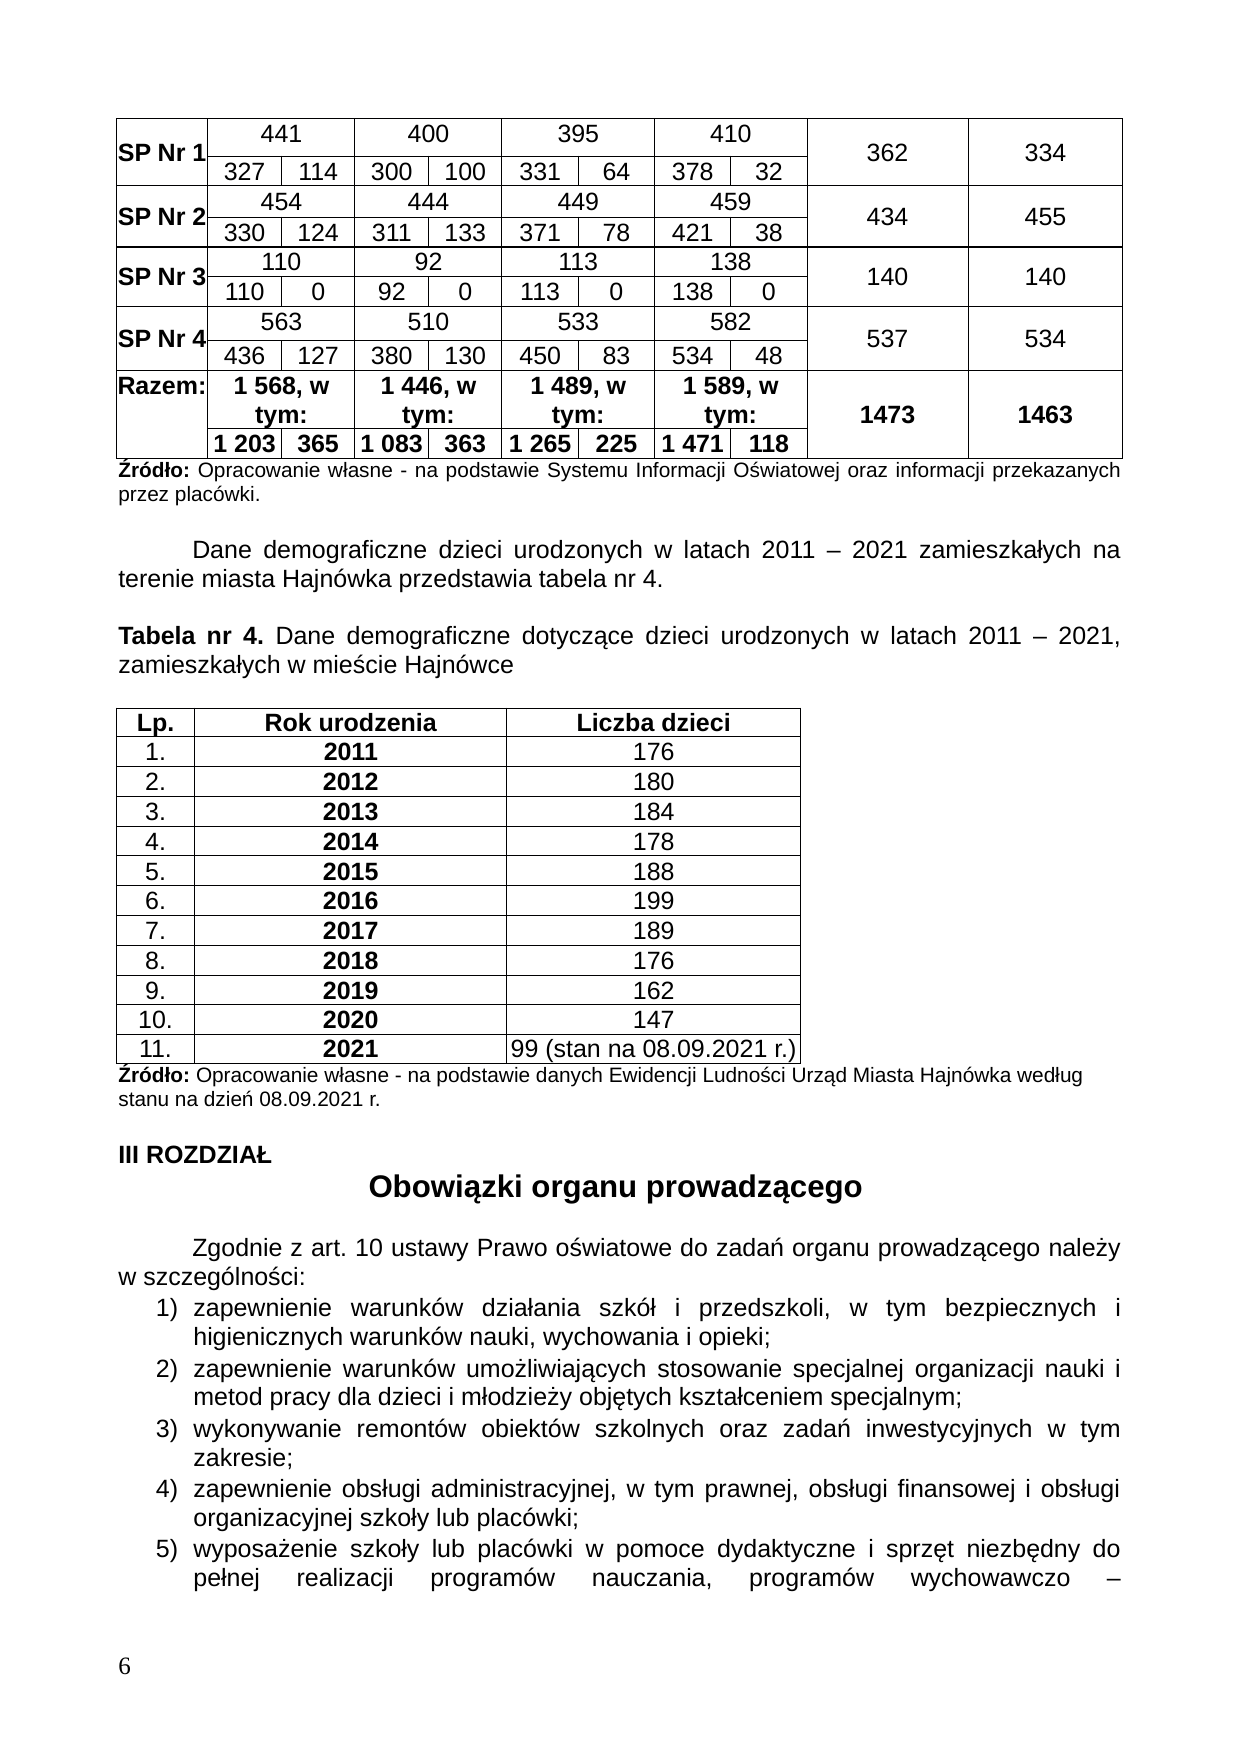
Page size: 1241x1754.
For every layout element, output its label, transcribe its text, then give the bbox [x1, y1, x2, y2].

table_cell 7. [117, 916, 194, 945]
table_cell SP Nr 1 [117, 119, 207, 185]
table_cell 436 [208, 341, 281, 370]
table_cell 38 [731, 218, 807, 246]
table_cell 1 265 [502, 429, 578, 458]
table_cell SP Nr 3 [117, 248, 207, 306]
table_cell 184 [507, 797, 800, 826]
table_cell 0 [731, 277, 807, 306]
table_cell 2017 [195, 916, 506, 945]
table_cell 449 [502, 186, 654, 217]
table_cell 118 [731, 429, 807, 458]
table_cell 1 471 [655, 429, 730, 458]
table_cell 2020 [195, 1005, 506, 1034]
table_cell 534 [969, 307, 1122, 370]
table_cell 1463 [969, 371, 1122, 458]
table_cell 48 [731, 341, 807, 370]
table_cell 455 [969, 186, 1122, 246]
table_cell 189 [507, 916, 800, 945]
table_cell 92 [355, 248, 501, 276]
table_cell 300 [355, 157, 428, 185]
text Obowiązki organu prowadzącego [118, 1168, 1122, 1204]
table_cell 138 [655, 277, 730, 306]
table_cell 454 [208, 186, 354, 217]
table_cell 138 [655, 248, 807, 276]
table_cell 3. [117, 797, 194, 826]
table_cell 10. [117, 1005, 194, 1034]
table_cell 395 [502, 119, 654, 156]
table_cell 1. [117, 737, 194, 766]
table_cell 32 [731, 157, 807, 185]
table_cell 0 [579, 277, 654, 306]
table_cell 188 [507, 856, 800, 885]
table_cell 83 [579, 341, 654, 370]
table_cell 5. [117, 856, 194, 885]
table_cell 225 [579, 429, 654, 458]
table_cell 2018 [195, 946, 506, 974]
table_cell 199 [507, 886, 800, 915]
table_cell 114 [282, 157, 354, 185]
list wykonywanie remontów obiektów szkolnych oraz zadań inwestycyjnych w tym zakresie; [156, 1414, 1122, 1471]
text Zgodnie z art. 10 ustawy Prawo oświatowe do zadań organu prowadzącego należy w szczególności: [118, 1233, 1122, 1291]
table_cell 140 [808, 248, 968, 306]
table_cell 434 [808, 186, 968, 246]
table_cell SP Nr 4 [117, 307, 207, 370]
table_cell 2011 [195, 737, 506, 766]
table_cell 110 [208, 277, 281, 306]
table_header Lp. [117, 709, 194, 736]
table_cell 371 [502, 218, 578, 246]
table_cell 100 [429, 157, 501, 185]
table_cell 4. [117, 827, 194, 855]
table_cell 1 083 [355, 429, 428, 458]
table_cell 0 [429, 277, 501, 306]
table_cell 365 [282, 429, 354, 458]
table_cell 162 [507, 976, 800, 1004]
table_cell 421 [655, 218, 730, 246]
table_cell 1473 [808, 371, 968, 458]
table_header Liczba dzieci [507, 709, 800, 736]
text Tabela nr 4. Dane demograficzne dotyczące dzieci urodzonych w latach 2011 – 2021, zamieszkałych w mieście Hajnówce [118, 621, 1122, 679]
table_cell 1 568, w tym: [208, 371, 354, 428]
table_cell 534 [655, 341, 730, 370]
table_cell 2014 [195, 827, 506, 855]
table_cell 2. [117, 767, 194, 796]
table_cell 311 [355, 218, 428, 246]
list wyposażenie szkoły lub placówki w pomoce dydaktyczne i sprzęt niezbędny do pełnej realizacji programów nauczania, programów wychowawczo – [156, 1534, 1122, 1592]
table_cell Razem: [117, 371, 207, 458]
table_cell 563 [208, 307, 354, 340]
table_cell 334 [969, 119, 1122, 185]
text Źródło: Opracowanie własne - na podstawie Systemu Informacji Oświatowej oraz informacji przekazanych przez placówki. [118, 459, 1122, 506]
table_cell 400 [355, 119, 501, 156]
table_cell 9. [117, 976, 194, 1004]
table_cell 1 589, w tym: [655, 371, 807, 428]
table_cell 1 446, w tym: [355, 371, 501, 428]
table_cell 180 [507, 767, 800, 796]
table_cell 459 [655, 186, 807, 217]
table_cell 0 [282, 277, 354, 306]
table_cell 113 [502, 248, 654, 276]
table_cell 8. [117, 946, 194, 974]
table_cell 2012 [195, 767, 506, 796]
table_cell 380 [355, 341, 428, 370]
table_cell 78 [579, 218, 654, 246]
table_cell 127 [282, 341, 354, 370]
table_cell 410 [655, 119, 807, 156]
table_cell 327 [208, 157, 281, 185]
table_cell 2019 [195, 976, 506, 1004]
table_cell 537 [808, 307, 968, 370]
table_cell 11. [117, 1035, 194, 1063]
table_cell 147 [507, 1005, 800, 1034]
table_cell 363 [429, 429, 501, 458]
table_cell 176 [507, 946, 800, 974]
table_cell 441 [208, 119, 354, 156]
table_cell 2016 [195, 886, 506, 915]
text III ROZDZIAŁ [118, 1140, 1122, 1168]
table_cell 176 [507, 737, 800, 766]
table_cell 1 489, w tym: [502, 371, 654, 428]
table_cell 64 [579, 157, 654, 185]
table_cell 533 [502, 307, 654, 340]
table_cell 450 [502, 341, 578, 370]
table_cell 178 [507, 827, 800, 855]
table_cell 2015 [195, 856, 506, 885]
table_cell 133 [429, 218, 501, 246]
table_cell 330 [208, 218, 281, 246]
table_cell 2013 [195, 797, 506, 826]
table_cell 130 [429, 341, 501, 370]
table_cell 99 (stan na 08.09.2021 r.) [507, 1035, 800, 1063]
table_cell 444 [355, 186, 501, 217]
table_cell 6. [117, 886, 194, 915]
table_cell 110 [208, 248, 354, 276]
text Źródło: Opracowanie własne - na podstawie danych Ewidencji Ludności Urząd Miasta Hajnówka według stanu na dzień 08.09.2021 r. [118, 1063, 1122, 1111]
list zapewnienie obsługi administracyjnej, w tym prawnej, obsługi finansowej i obsługi organizacyjnej szkoły lub placówki; [156, 1474, 1122, 1532]
list zapewnienie warunków umożliwiających stosowanie specjalnej organizacji nauki i metod pracy dla dzieci i młodzieży objętych kształceniem specjalnym; [156, 1354, 1122, 1411]
list zapewnienie warunków działania szkół i przedszkoli, w tym bezpiecznych i higienicznych warunków nauki, wychowania i opieki; [156, 1293, 1122, 1351]
table_cell 362 [808, 119, 968, 185]
table_cell 331 [502, 157, 578, 185]
table_cell 124 [282, 218, 354, 246]
table_cell 510 [355, 307, 501, 340]
table_cell 140 [969, 248, 1122, 306]
table_cell 1 203 [208, 429, 281, 458]
table_cell 582 [655, 307, 807, 340]
table_cell 2021 [195, 1035, 506, 1063]
text Dane demograficzne dzieci urodzonych w latach 2011 – 2021 zamieszkałych na terenie miasta Hajnówka przedstawia tabela nr 4. [118, 535, 1122, 592]
table_header Rok urodzenia [195, 709, 506, 736]
table_cell 378 [655, 157, 730, 185]
table_cell 92 [355, 277, 428, 306]
table_cell 113 [502, 277, 578, 306]
table_cell SP Nr 2 [117, 186, 207, 246]
